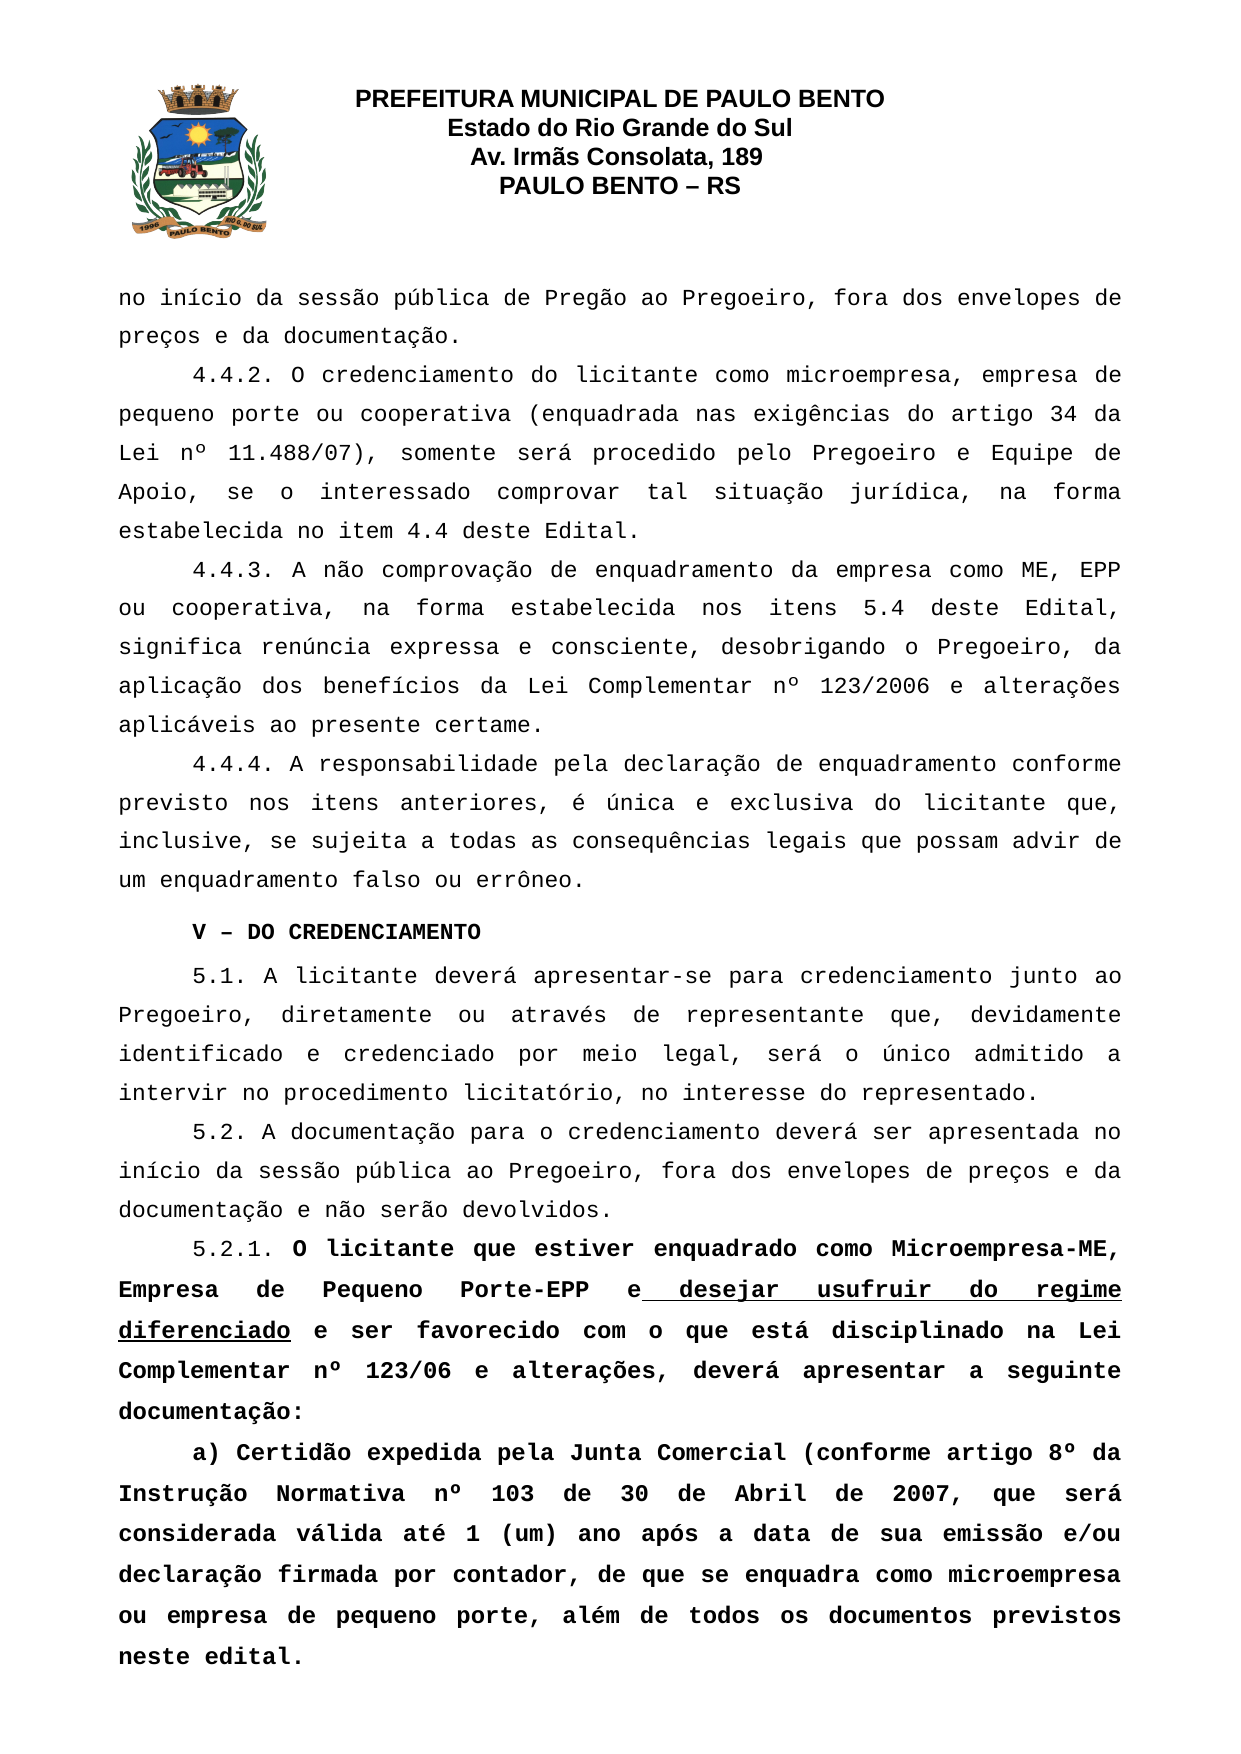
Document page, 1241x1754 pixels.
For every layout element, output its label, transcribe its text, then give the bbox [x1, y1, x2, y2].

text no início da sessão pública de Pregão ao Pregoeiro, fora dos envelopes de preços e da documentação. [118, 286, 1122, 351]
text 4.4.4. A responsabilidade pela declaração de enquadramento conforme previsto nos itens anteriores, é única e exclusiva do licitante que, inclusive, se sujeita a todas as consequências legais que possam advir de um enquadramento falso ou errôneo. [118, 752, 1122, 895]
text 5.2.1. O licitante que estiver enquadrado como Microempresa-ME, Empresa de Pequeno Porte-EPP e desejar usufruir do regime diferenciado e ser favorecido com o que está disciplinado na Lei Complementar nº 123/06 e alterações, deverá apresentar a seguinte documentação: [118, 1237, 1122, 1427]
text a) Certidão expedida pela Junta Comercial (conforme artigo 8º da Instrução Normativa nº 103 de 30 de Abril de 2007, que será considerada válida até 1 (um) ano após a data de sua emissão e/ou declaração firmada por contador, de que se enquadra como microempresa ou empresa de pequeno porte, além de todos os documentos previstos neste edital. [118, 1440, 1122, 1671]
picture [131, 83, 267, 239]
text 4.4.2. O credenciamento do licitante como microempresa, empresa de pequeno porte ou cooperativa (enquadrada nas exigências do artigo 34 da Lei nº 11.488/07), somente será procedido pelo Pregoeiro e Equipe de Apoio, se o interessado comprovar tal situação jurídica, na forma estabelecida no item 4.4 deste Edital. [118, 364, 1122, 545]
text 5.1. A licitante deverá apresentar-se para credenciamento junto ao Pregoeiro, diretamente ou através de representante que, devidamente identificado e credenciado por meio legal, será o único admitido a intervir no procedimento licitatório, no interesse do representado. [118, 965, 1122, 1107]
text 4.4.3. A não comprovação de enquadramento da empresa como ME, EPP ou cooperativa, na forma estabelecida nos itens 5.4 deste Edital, significa renúncia expressa e consciente, desobrigando o Pregoeiro, da aplicação dos benefícios da Lei Complementar nº 123/2006 e alterações aplicáveis ao presente certame. [118, 558, 1122, 739]
text V – DO CREDENCIAMENTO [118, 920, 1122, 946]
text 5.2. A documentação para o credenciamento deverá ser apresentada no início da sessão pública ao Pregoeiro, fora dos envelopes de preços e da documentação e não serão devolvidos. [118, 1120, 1122, 1224]
